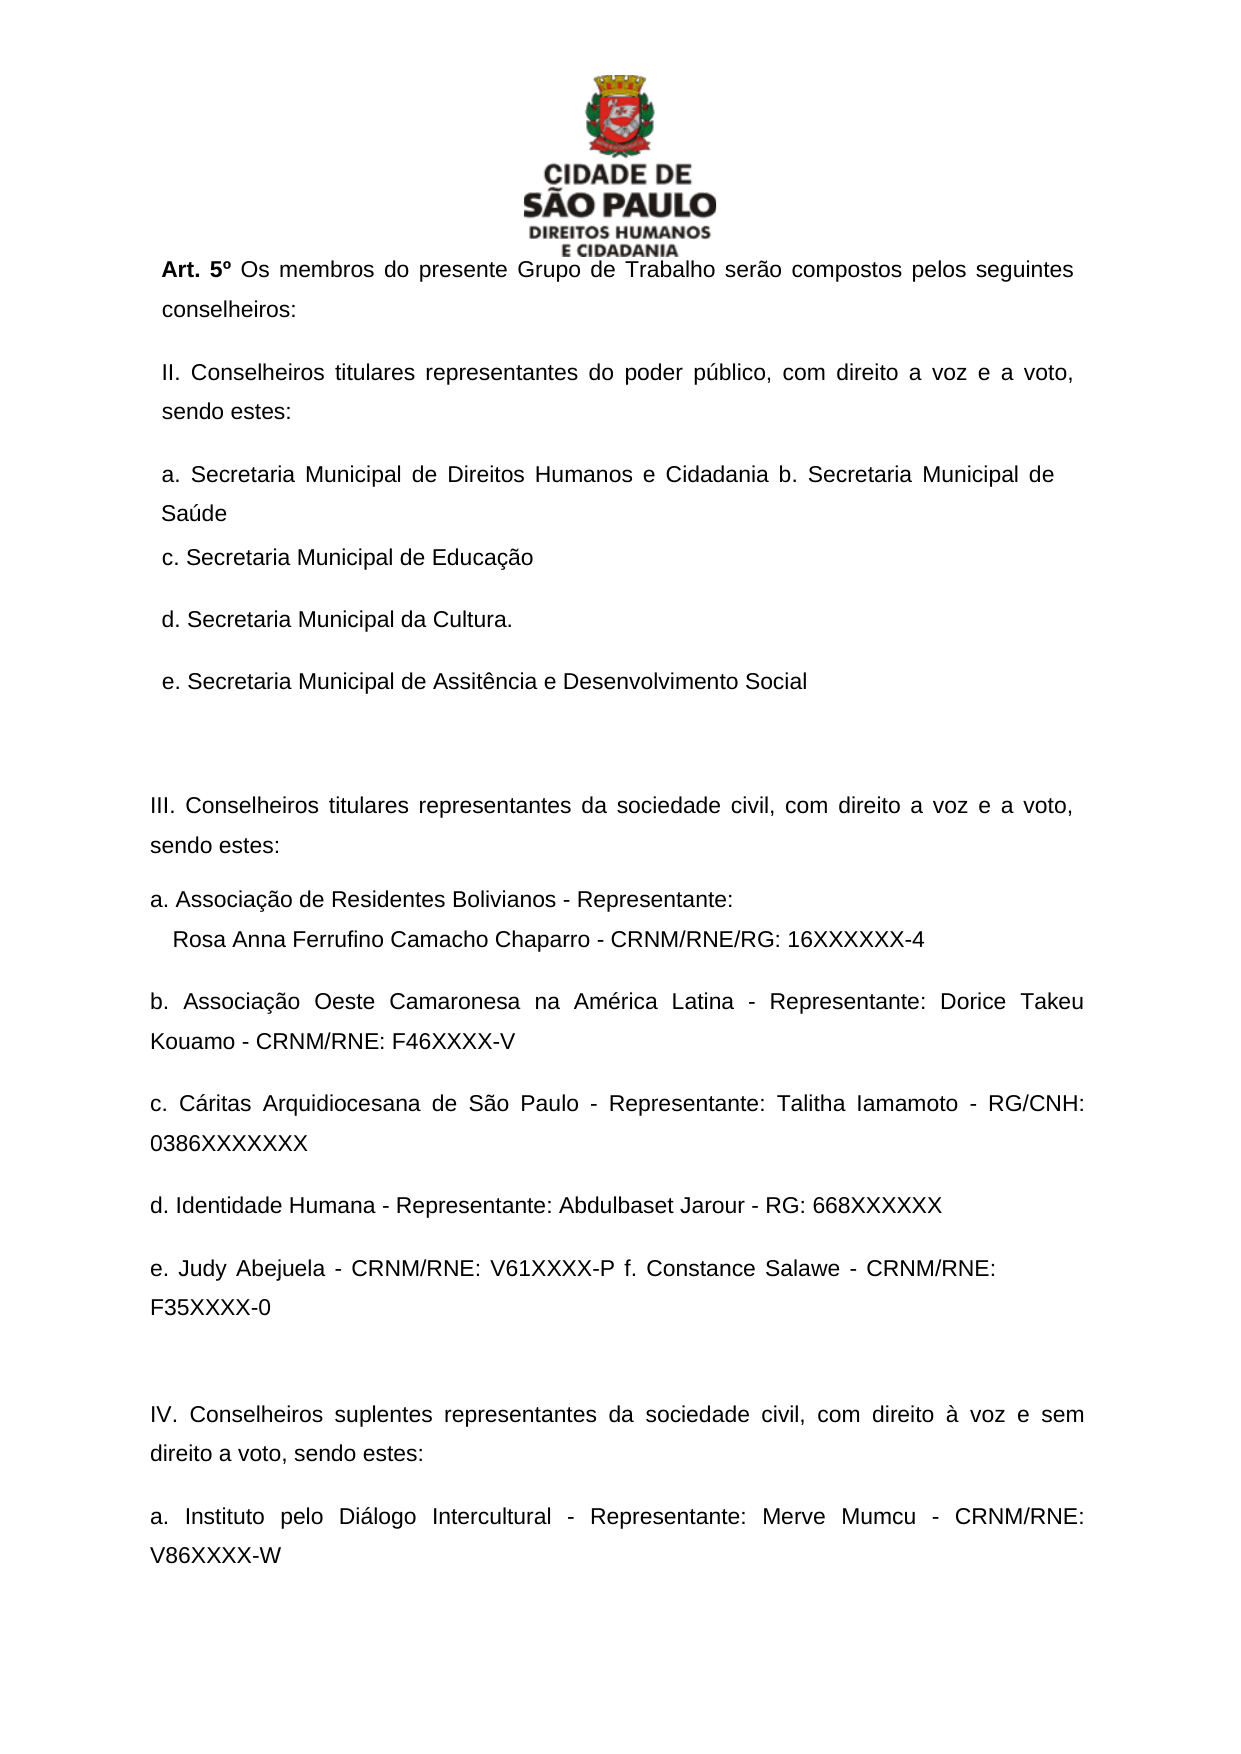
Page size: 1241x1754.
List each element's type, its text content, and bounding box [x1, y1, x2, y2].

text a. Secretaria Municipal de Direitos Humanos e Cidadania b. Secretaria Municipal de Saúde [161, 461, 1055, 526]
text a. Associação de Residentes Bolivianos - Representante: [150, 886, 1090, 912]
text c. Secretaria Municipal de Educação [162, 544, 1090, 570]
text a. Instituto pelo Diálogo Intercultural - Representante: Merve Mumcu - CRNM/RNE: V86XXXX-W [150, 1503, 1085, 1569]
text III. Conselheiros titulares representantes da sociedade civil, com direito a voz e a voto, sendo estes: [150, 792, 1074, 858]
text Art. 5º Os membros do presente Grupo de Trabalho serão compostos pelos seguintes conselheiros: [161, 256, 1074, 322]
text d. Identidade Humana - Representante: Abdulbaset Jarour - RG: 668XXXXXX [150, 1192, 1085, 1219]
picture [523, 75, 717, 257]
text b. Associação Oeste Camaronesa na América Latina - Representante: Dorice Takeu Kouamo - CRNM/RNE: F46XXXX-V [150, 988, 1085, 1054]
text IV. Conselheiros suplentes representantes da sociedade civil, com direito à voz e sem direito a voto, sendo estes: [150, 1401, 1085, 1467]
text Rosa Anna Ferrufino Camacho Chaparro - CRNM/RNE/RG: 16XXXXXX-4 [172, 926, 1085, 952]
text e. Judy Abejuela - CRNM/RNE: V61XXXX-P f. Constance Salawe - CRNM/RNE: F35XXXX-0 [150, 1255, 997, 1321]
text II. Conselheiros titulares representantes do poder público, com direito a voz e a voto, sendo estes: [161, 358, 1074, 424]
text d. Secretaria Municipal da Cultura. [161, 606, 1090, 632]
text c. Cáritas Arquidiocesana de São Paulo - Representante: Talitha Iamamoto - RG/CNH: 0386XXXXXXX [150, 1090, 1085, 1156]
text e. Secretaria Municipal de Assitência e Desenvolvimento Social [162, 668, 1074, 694]
